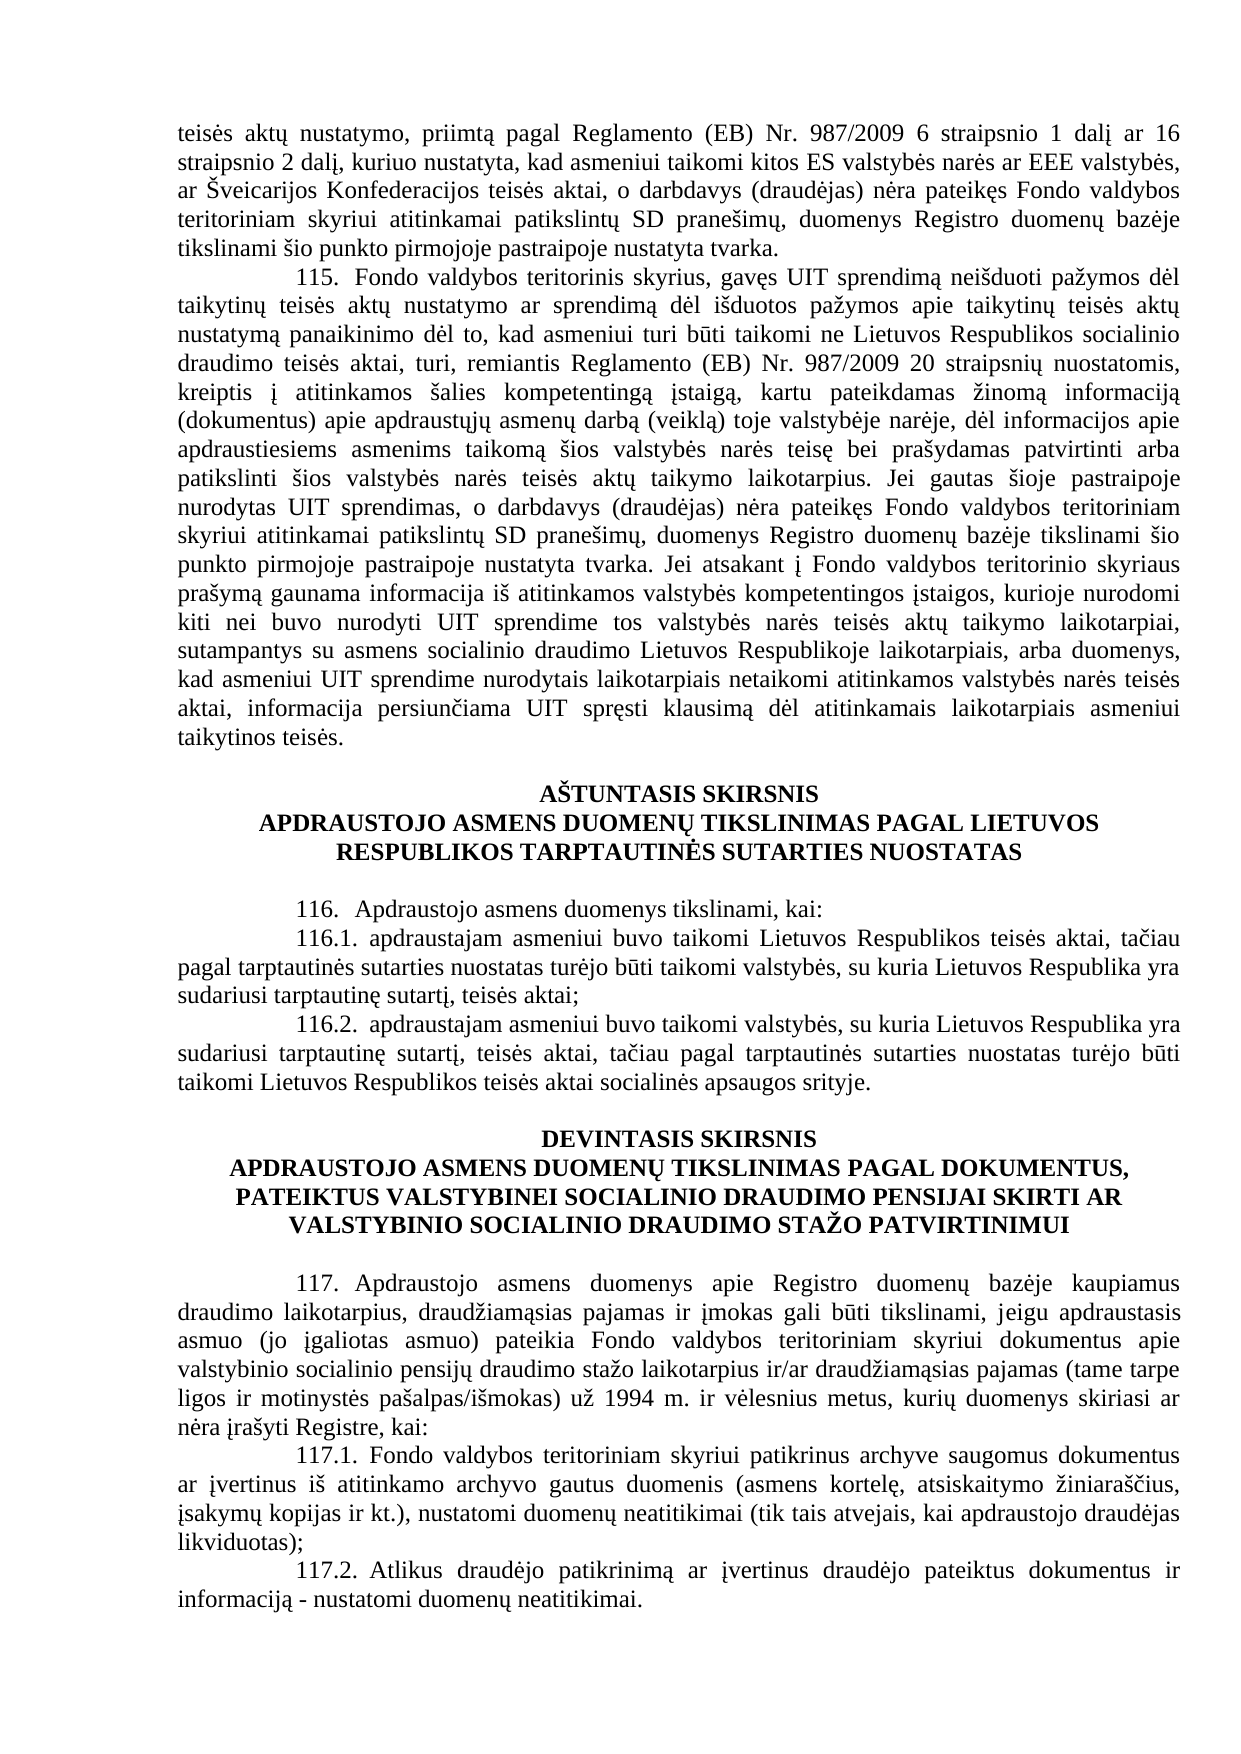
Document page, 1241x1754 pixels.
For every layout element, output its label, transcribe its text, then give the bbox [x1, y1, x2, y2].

text AŠTUNTASIS SKIRSNIS [177, 779, 1181, 808]
text teisės aktų nustatymo, priimtą pagal Reglamento (EB) Nr. 987/2009 6 straipsnio 1 dalį ar 16 straipsnio 2 dalį, kuriuo nustatyta, kad asmeniui taikomi kitos ES valstybės narės ar EEE valstybės, ar Šveicarijos Konfederacijos teisės aktai, o darbdavys (draudėjas) nėra pateikęs Fondo valdybos teritoriniam skyriui atitinkamai patikslintų SD pranešimų, duomenys Registro duomenų bazėje tikslinami šio punkto pirmojoje pastraipoje nustatyta tvarka. [177, 118, 1181, 262]
text 116.1. apdraustajam asmeniui buvo taikomi Lietuvos Respublikos teisės aktai, tačiau pagal tarptautinės sutarties nuostatas turėjo būti taikomi valstybės, su kuria Lietuvos Respublika yra sudariusi tarptautinę sutartį, teisės aktai; [177, 923, 1181, 1009]
text 117. Apdraustojo asmens duomenys apie Registro duomenų bazėje kaupiamus draudimo laikotarpius, draudžiamąsias pajamas ir įmokas gali būti tikslinami, jeigu apdraustasis asmuo (jo įgaliotas asmuo) pateikia Fondo valdybos teritoriniam skyriui dokumentus apie valstybinio socialinio pensijų draudimo stažo laikotarpius ir/ar draudžiamąsias pajamas (tame tarpe ligos ir motinystės pašalpas/išmokas) už 1994 m. ir vėlesnius metus, kurių duomenys skiriasi ar nėra įrašyti Registre, kai: [177, 1268, 1181, 1441]
text Apdraustojo asmens duomenų tikslinimas pagal Lietuvos Respublikos tarptautinės sutarties nuostatas [177, 808, 1181, 866]
text 116.2. apdraustajam asmeniui buvo taikomi valstybės, su kuria Lietuvos Respublika yra sudariusi tarptautinę sutartį, teisės aktai, tačiau pagal tarptautinės sutarties nuostatas turėjo būti taikomi Lietuvos Respublikos teisės aktai socialinės apsaugos srityje. [177, 1009, 1181, 1096]
text 117.2. Atlikus draudėjo patikrinimą ar įvertinus draudėjo pateiktus dokumentus ir informaciją - nustatomi duomenų neatitikimai. [177, 1556, 1181, 1613]
text APDRAUSTOJO ASMENS DUOMENŲ TIKSLINIMAS PAGAL DOKUMENTUS, PATEIKTUS VALSTYBINEI SOCIALINIO DRAUDIMO PENSIJAI SKIRTI AR VALSTYBINIO SOCIALINIO DRAUDIMO STAŽO PATVIRTINIMUI [177, 1153, 1181, 1239]
text 117.1. Fondo valdybos teritoriniam skyriui patikrinus archyve saugomus dokumentus ar įvertinus iš atitinkamo archyvo gautus duomenis (asmens kortelę, atsiskaitymo žiniaraščius, įsakymų kopijas ir kt.), nustatomi duomenų neatitikimai (tik tais atvejais, kai apdraustojo draudėjas likviduotas); [177, 1441, 1181, 1556]
text DEVINTASIS SKIRSNIS [177, 1124, 1181, 1153]
text 116. Apdraustojo asmens duomenys tikslinami, kai: [177, 894, 1181, 923]
text 115. Fondo valdybos teritorinis skyrius, gavęs UIT sprendimą neišduoti pažymos dėl taikytinų teisės aktų nustatymo ar sprendimą dėl išduotos pažymos apie taikytinų teisės aktų nustatymą panaikinimo dėl to, kad asmeniui turi būti taikomi ne Lietuvos Respublikos socialinio draudimo teisės aktai, turi, remiantis Reglamento (EB) Nr. 987/2009 20 straipsnių nuostatomis, kreiptis į atitinkamos šalies kompetentingą įstaigą, kartu pateikdamas žinomą informaciją (dokumentus) apie apdraustųjų asmenų darbą (veiklą) toje valstybėje narėje, dėl informacijos apie apdraustiesiems asmenims taikomą šios valstybės narės teisę bei prašydamas patvirtinti arba patikslinti šios valstybės narės teisės aktų taikymo laikotarpius. Jei gautas šioje pastraipoje nurodytas UIT sprendimas, o darbdavys (draudėjas) nėra pateikęs Fondo valdybos teritoriniam skyriui atitinkamai patikslintų SD pranešimų, duomenys Registro duomenų bazėje tikslinami šio punkto pirmojoje pastraipoje nustatyta tvarka. Jei atsakant į Fondo valdybos teritorinio skyriaus prašymą gaunama informacija iš atitinkamos valstybės kompetentingos įstaigos, kurioje nurodomi kiti nei buvo nurodyti UIT sprendime tos valstybės narės teisės aktų taikymo laikotarpiai, sutampantys su asmens socialinio draudimo Lietuvos Respublikoje laikotarpiais, arba duomenys, kad asmeniui UIT sprendime nurodytais laikotarpiais netaikomi atitinkamos valstybės narės teisės aktai, informacija persiunčiama UIT spręsti klausimą dėl atitinkamais laikotarpiais asmeniui taikytinos teisės. [177, 262, 1181, 751]
